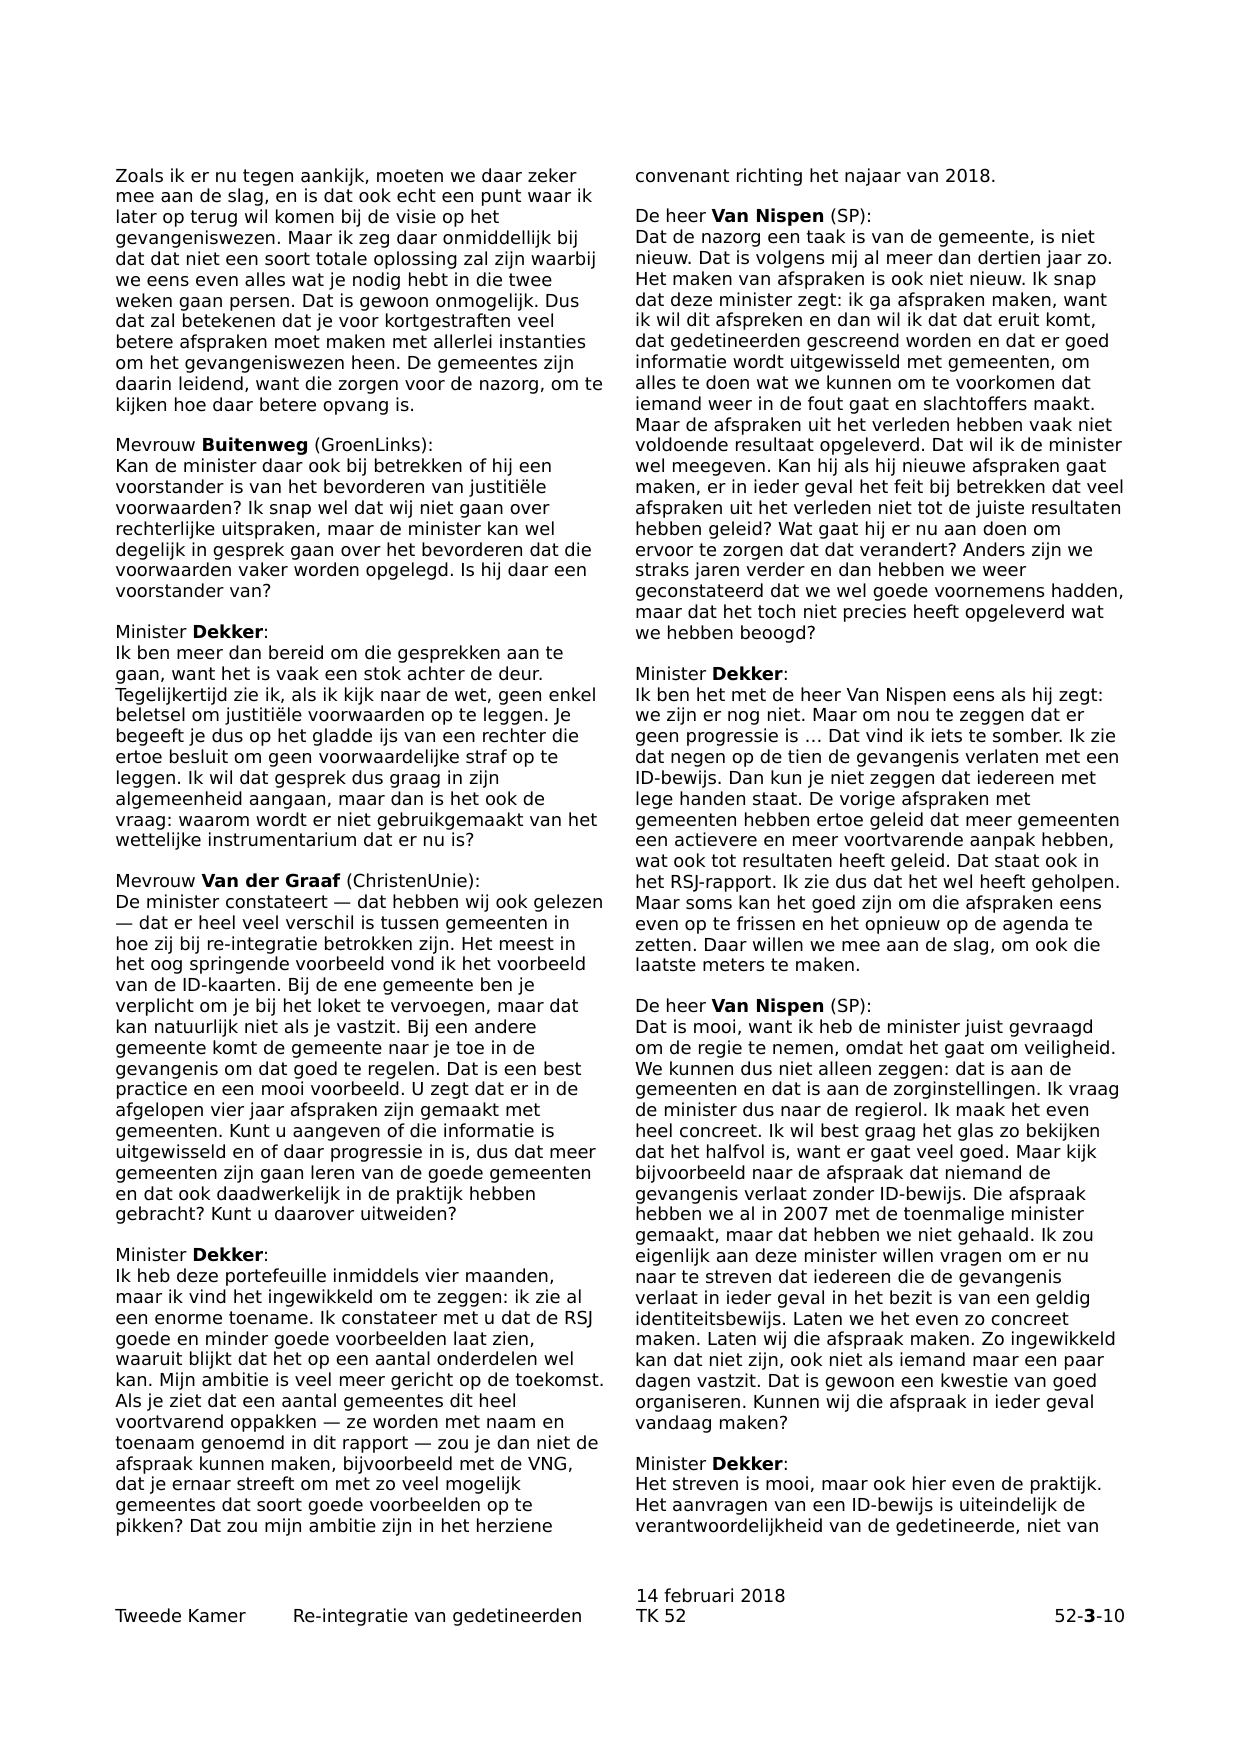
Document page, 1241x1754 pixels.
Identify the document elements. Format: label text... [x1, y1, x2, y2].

text De heer Van Nispen (SP): [635, 996, 1125, 1017]
text De minister constateert — dat hebben wij ook gelezen — dat er heel veel verschil is tussen gemeenten in hoe zij bij re-integratie betrokken zijn. Het meest in het oog springende voorbeeld vond ik het voorbeeld van de ID-kaarten. Bij de ene gemeente ben je verplicht om je bij het loket te vervoegen, maar dat kan natuurlijk niet als je vastzit. Bij een andere gemeente komt de gemeente naar je toe in de gevangenis om dat goed te regelen. Dat is een best practice en een mooi voorbeeld. U zegt dat er in de afgelopen vier jaar afspraken zijn gemaakt met gemeenten. Kunt u aangeven of die informatie is uitgewisseld en of daar progressie in is, dus dat meer gemeenten zijn gaan leren van de goede gemeenten en dat ook daadwerkelijk in de praktijk hebben gebracht? Kunt u daarover uitweiden? [115, 892, 605, 1225]
text De heer Van Nispen (SP): [635, 206, 1125, 227]
text Minister Dekker: [115, 622, 605, 643]
text Kan de minister daar ook bij betrekken of hij een voorstander is van het bevorderen van justitiële voorwaarden? Ik snap wel dat wij niet gaan over rechterlijke uitspraken, maar de minister kan wel degelijk in gesprek gaan over het bevorderen dat die voorwaarden vaker worden opgelegd. Is hij daar een voorstander van? [115, 456, 605, 602]
text Minister Dekker: [115, 1245, 605, 1266]
text Ik ben het met de heer Van Nispen eens als hij zegt: we zijn er nog niet. Maar om nou te zeggen dat er geen progressie is … Dat vind ik iets te somber. Ik zie dat negen op de tien de gevangenis verlaten met een ID-bewijs. Dan kun je niet zeggen dat iedereen met lege handen staat. De vorige afspraken met gemeenten hebben ertoe geleid dat meer gemeenten een actievere en meer voortvarende aanpak hebben, wat ook tot resultaten heeft geleid. Dat staat ook in het RSJ-rapport. Ik zie dus dat het wel heeft geholpen. Maar soms kan het goed zijn om die afspraken eens even op te frissen en het opnieuw op de agenda te zetten. Daar willen we mee aan de slag, om ook die laatste meters te maken. [635, 684, 1125, 976]
text Dat is mooi, want ik heb de minister juist gevraagd om de regie te nemen, omdat het gaat om veiligheid. We kunnen dus niet alleen zeggen: dat is aan de gemeenten en dat is aan de zorginstellingen. Ik vraag de minister dus naar de regierol. Ik maak het even heel concreet. Ik wil best graag het glas zo bekijken dat het halfvol is, want er gaat veel goed. Maar kijk bijvoorbeeld naar de afspraak dat niemand de gevangenis verlaat zonder ID-bewijs. Die afspraak hebben we al in 2007 met de toenmalige minister gemaakt, maar dat hebben we niet gehaald. Ik zou eigenlijk aan deze minister willen vragen om er nu naar te streven dat iedereen die de gevangenis verlaat in ieder geval in het bezit is van een geldig identiteitsbewijs. Laten we het even zo concreet maken. Laten wij die afspraak maken. Zo ingewikkeld kan dat niet zijn, ook niet als iemand maar een paar dagen vastzit. Dat is gewoon een kwestie van goed organiseren. Kunnen wij die afspraak in ieder geval vandaag maken? [635, 1017, 1125, 1433]
text Ik ben meer dan bereid om die gesprekken aan te gaan, want het is vaak een stok achter de deur. Tegelijkertijd zie ik, als ik kijk naar de wet, geen enkel beletsel om justitiële voorwaarden op te leggen. Je begeeft je dus op het gladde ijs van een rechter die ertoe besluit om geen voorwaardelijke straf op te leggen. Ik wil dat gesprek dus graag in zijn algemeenheid aangaan, maar dan is het ook de vraag: waarom wordt er niet gebruikgemaakt van het wettelijke instrumentarium dat er nu is? [115, 643, 605, 851]
text Dat de nazorg een taak is van de gemeente, is niet nieuw. Dat is volgens mij al meer dan dertien jaar zo. Het maken van afspraken is ook niet nieuw. Ik snap dat deze minister zegt: ik ga afspraken maken, want ik wil dit afspreken en dan wil ik dat dat eruit komt, dat gedetineerden gescreend worden en dat er goed informatie wordt uitgewisseld met gemeenten, om alles te doen wat we kunnen om te voorkomen dat iemand weer in de fout gaat en slachtoffers maakt. Maar de afspraken uit het verleden hebben vaak niet voldoende resultaat opgeleverd. Dat wil ik de minister wel meegeven. Kan hij als hij nieuwe afspraken gaat maken, er in ieder geval het feit bij betrekken dat veel afspraken uit het verleden niet tot de juiste resultaten hebben geleid? Wat gaat hij er nu aan doen om ervoor te zorgen dat dat verandert? Anders zijn we straks jaren verder en dan hebben we weer geconstateerd dat we wel goede voornemens hadden, maar dat het toch niet precies heeft opgeleverd wat we hebben beoogd? [635, 227, 1125, 643]
text Mevrouw Buitenweg (GroenLinks): [115, 435, 605, 456]
text Ik heb deze portefeuille inmiddels vier maanden, maar ik vind het ingewikkeld om te zeggen: ik zie al een enorme toename. Ik constateer met u dat de RSJ goede en minder goede voorbeelden laat zien, waaruit blijkt dat het op een aantal onderdelen wel kan. Mijn ambitie is veel meer gericht op de toekomst. Als je ziet dat een aantal gemeentes dit heel voortvarend oppakken — ze worden met naam en toenaam genoemd in dit rapport — zou je dan niet de afspraak kunnen maken, bijvoorbeeld met de VNG, dat je ernaar streeft om met zo veel mogelijk gemeentes dat soort goede voorbeelden op te pikken? Dat zou mijn ambitie zijn in het herziene [115, 1266, 605, 1537]
text Mevrouw Van der Graaf (ChristenUnie): [115, 871, 605, 892]
text convenant richting het najaar van 2018. [635, 165, 1125, 186]
text Het streven is mooi, maar ook hier even de praktijk. Het aanvragen van een ID-bewijs is uiteindelijk de verantwoordelijkheid van de gedetineerde, niet van [635, 1474, 1125, 1537]
text Minister Dekker: [635, 663, 1125, 684]
text Minister Dekker: [635, 1453, 1125, 1474]
text Zoals ik er nu tegen aankijk, moeten we daar zeker mee aan de slag, en is dat ook echt een punt waar ik later op terug wil komen bij de visie op het gevangeniswezen. Maar ik zeg daar onmiddellijk bij dat dat niet een soort totale oplossing zal zijn waarbij we eens even alles wat je nodig hebt in die twee weken gaan persen. Dat is gewoon onmogelijk. Dus dat zal betekenen dat je voor kortgestraften veel betere afspraken moet maken met allerlei instanties om het gevangeniswezen heen. De gemeentes zijn daarin leidend, want die zorgen voor de nazorg, om te kijken hoe daar betere opvang is. [115, 165, 605, 415]
